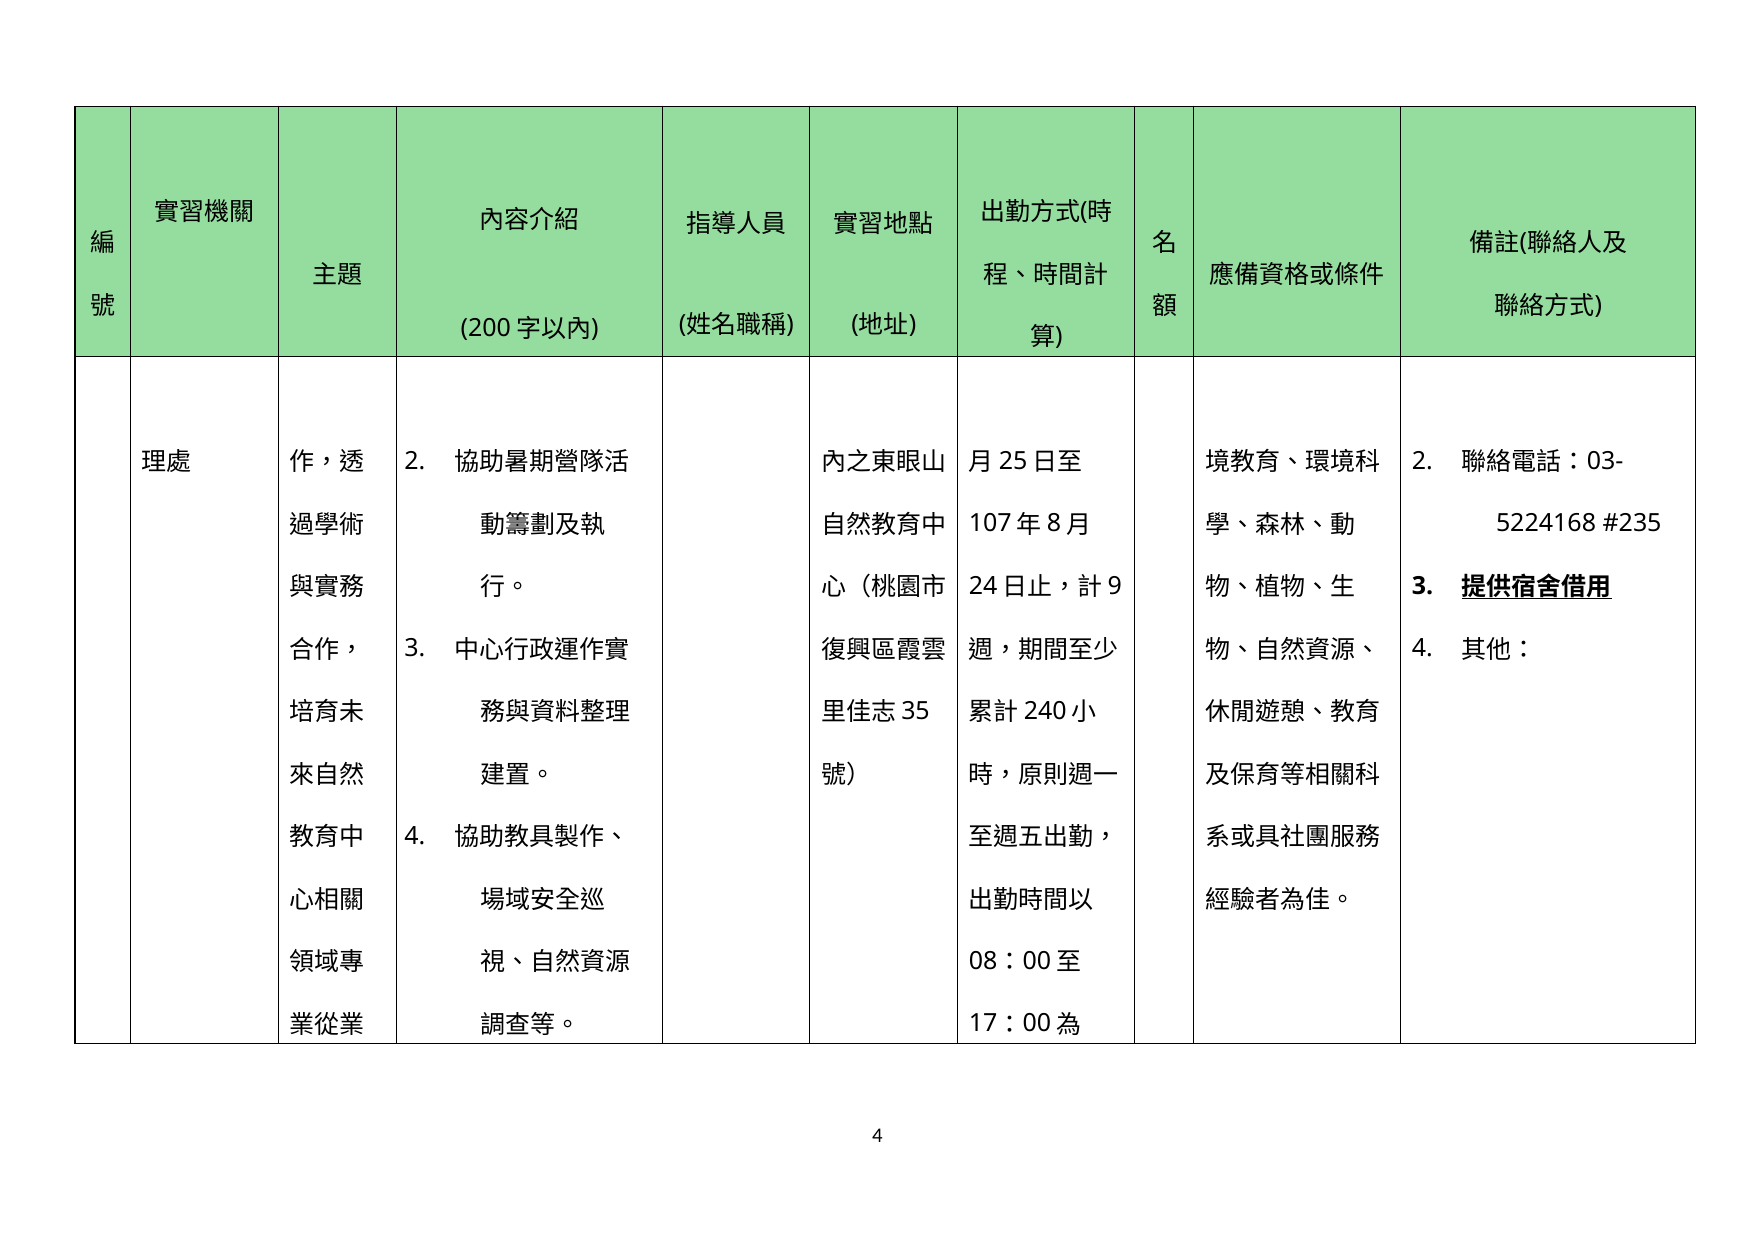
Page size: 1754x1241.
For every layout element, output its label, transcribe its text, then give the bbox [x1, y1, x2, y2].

table_header 編號 [76, 107, 130, 356]
table_cell [76, 357, 130, 1043]
table_cell 作，透過學術與實務合作，培育未來自然教育中心相關領域專業從業 [279, 357, 396, 1043]
table_cell 月25日至107年8月24日止，計9週，期間至少累計240小時，原則週一至週五出勤，出勤時間以08：00至17：00為 [958, 357, 1134, 1043]
table_cell [663, 357, 809, 1043]
table_cell 境教育、環境科學、森林、動物、植物、生物、自然資源、休閒遊憩、教育及保育等相關科系或具社團服務經驗者為佳。 [1194, 357, 1400, 1043]
table_cell 聯絡人：杜技士易倉 聯絡電話：03-5224168 #235 提供宿舍借用 其他： [1401, 357, 1695, 1043]
table_cell 環境教育課程實務教學。 協助暑期營隊活動籌劃及執行。 中心行政運作實務與資料整理建置。 協助教具製作、場域安全巡視、自然資源調查等。 其他環境教育相關業務。 [397, 357, 662, 1043]
table_header 主題 [279, 107, 396, 356]
table_header 內容介紹 (200字以內) [397, 107, 662, 356]
table_header 名額 [1135, 107, 1193, 356]
table_cell 理處 [131, 357, 278, 1043]
table_cell [1135, 357, 1193, 1043]
table_cell 內之東眼山自然教育中心（桃園市復興區霞雲里佳志35號） [810, 357, 957, 1043]
table_header 指導人員 (姓名職稱) [663, 107, 809, 356]
table_header 實習地點 (地址) [810, 107, 957, 356]
table_header 備註(聯絡人及 聯絡方式) [1401, 107, 1695, 356]
table_header 出勤方式(時程、時間計算) [958, 107, 1134, 356]
table_header 實習機關 [131, 107, 278, 356]
table_header 應備資格或條件 [1194, 107, 1400, 356]
